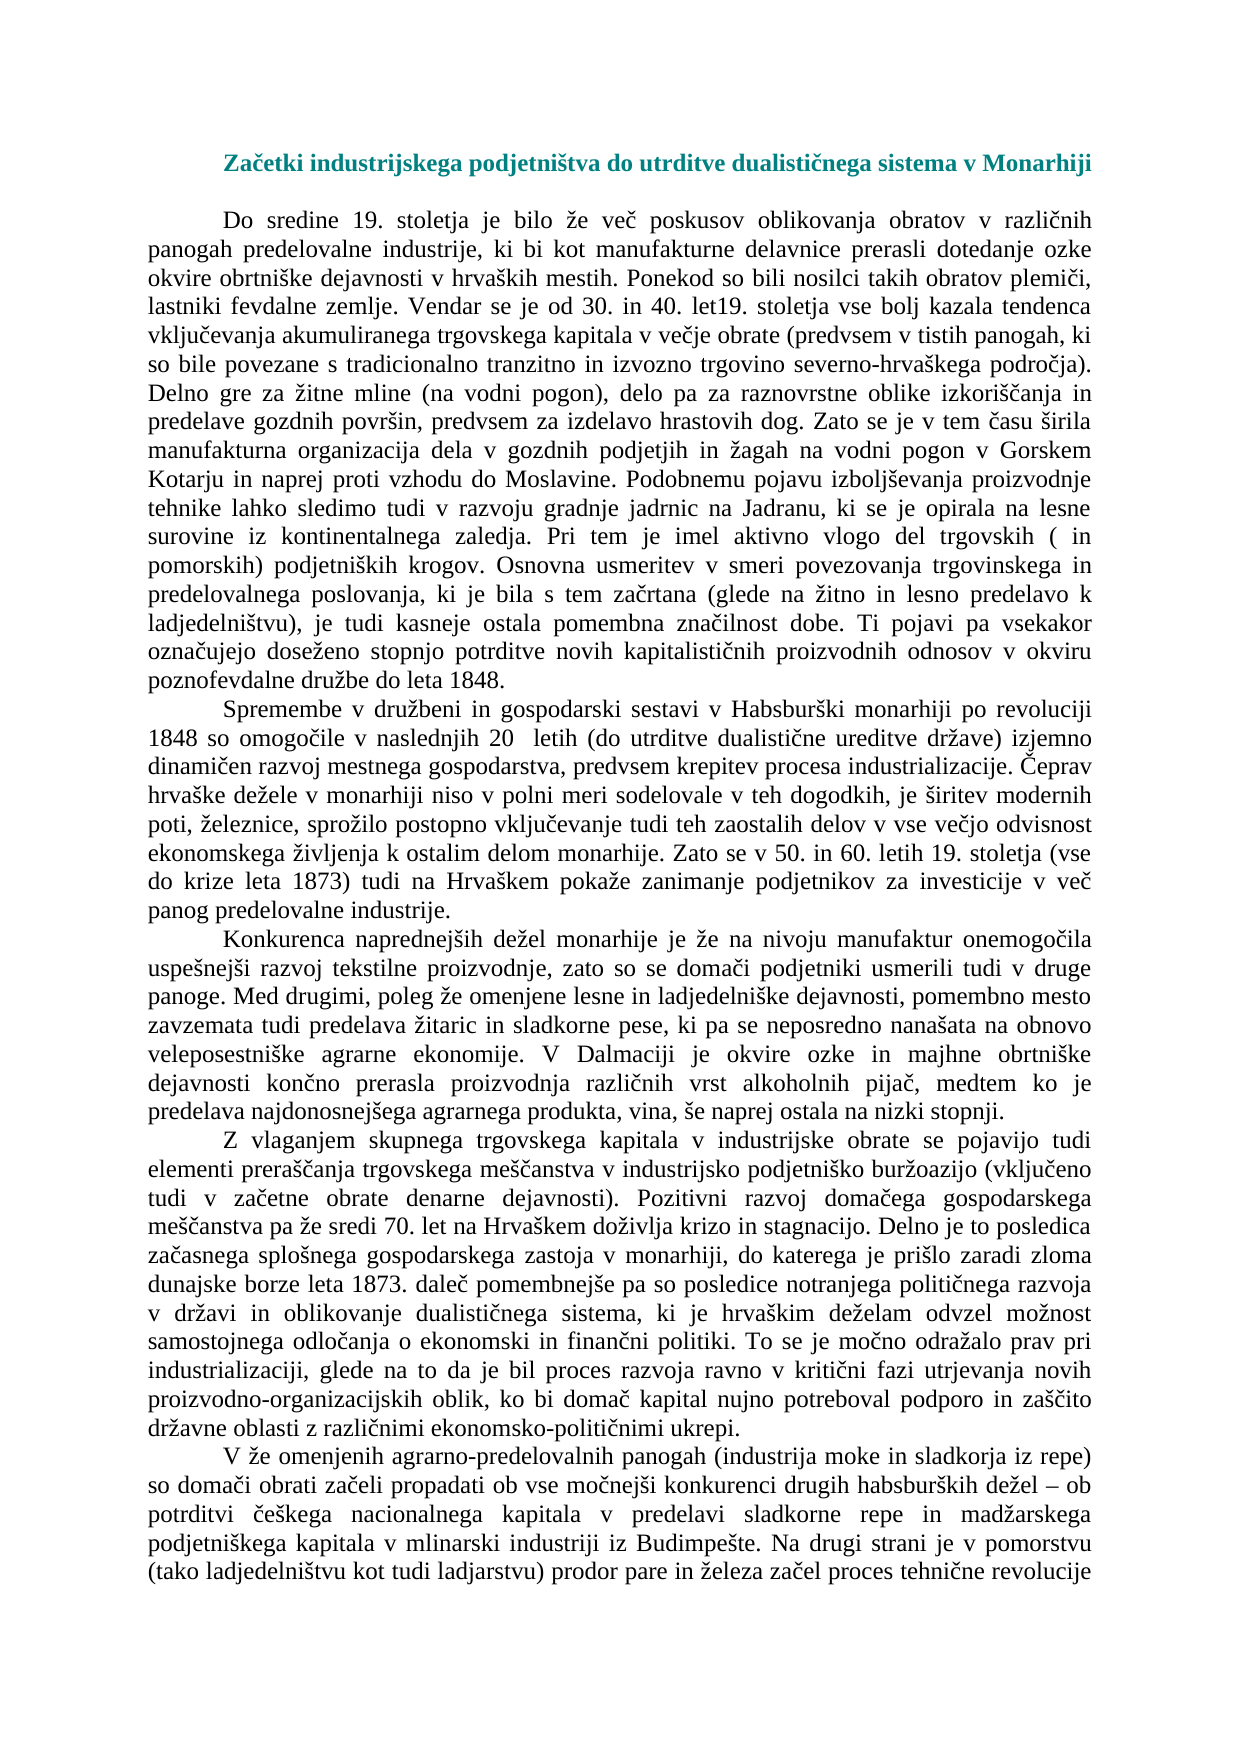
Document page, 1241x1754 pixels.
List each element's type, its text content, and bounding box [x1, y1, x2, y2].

text Spremembe v družbeni in gospodarski sestavi v Habsburški monarhiji po revoluciji 1848 so omogočile v naslednjih 20 letih (do utrditve dualistične ureditve države) izjemno dinamičen razvoj mestnega gospodarstva, predvsem krepitev procesa industrializacije. Čeprav hrvaške dežele v monarhiji niso v polni meri sodelovale v teh dogodkih, je širitev modernih poti, železnice, sprožilo postopno vključevanje tudi teh zaostalih delov v vse večjo odvisnost ekonomskega življenja k ostalim delom monarhije. Zato se v 50. in 60. letih 19. stoletja (vse do krize leta 1873) tudi na Hrvaškem pokaže zanimanje podjetnikov za investicije v več panog predelovalne industrije. [148, 694, 1093, 924]
text Konkurenca naprednejših dežel monarhije je že na nivoju manufaktur onemogočila uspešnejši razvoj tekstilne proizvodnje, zato so se domači podjetniki usmerili tudi v druge panoge. Med drugimi, poleg že omenjene lesne in ladjedelniške dejavnosti, pomembno mesto zavzemata tudi predelava žitaric in sladkorne pese, ki pa se neposredno nanašata na obnovo veleposestniške agrarne ekonomije. V Dalmaciji je okvire ozke in majhne obrtniške dejavnosti končno prerasla proizvodnja različnih vrst alkoholnih pijač, medtem ko je predelava najdonosnejšega agrarnega produkta, vina, še naprej ostala na nizki stopnji. [148, 924, 1093, 1125]
text Začetki industrijskega podjetništva do utrditve dualističnega sistema v Monarhiji [148, 148, 1093, 176]
text V že omenjenih agrarno-predelovalnih panogah (industrija moke in sladkorja iz repe) so domači obrati začeli propadati ob vse močnejši konkurenci drugih habsburških dežel – ob potrditvi češkega nacionalnega kapitala v predelavi sladkorne repe in madžarskega podjetniškega kapitala v mlinarski industriji iz Budimpešte. Na drugi strani je v pomorstvu (tako ladjedelništvu kot tudi ladjarstvu) prodor pare in železa začel proces tehnične revolucije [148, 1441, 1093, 1585]
text Do sredine 19. stoletja je bilo že več poskusov oblikovanja obratov v različnih panogah predelovalne industrije, ki bi kot manufakturne delavnice prerasli dotedanje ozke okvire obrtniške dejavnosti v hrvaških mestih. Ponekod so bili nosilci takih obratov plemiči, lastniki fevdalne zemlje. Vendar se je od 30. in 40. let19. stoletja vse bolj kazala tendenca vključevanja akumuliranega trgovskega kapitala v večje obrate (predvsem v tistih panogah, ki so bile povezane s tradicionalno tranzitno in izvozno trgovino severno-hrvaškega področja). Delno gre za žitne mline (na vodni pogon), delo pa za raznovrstne oblike izkoriščanja in predelave gozdnih površin, predvsem za izdelavo hrastovih dog. Zato se je v tem času širila manufakturna organizacija dela v gozdnih podjetjih in žagah na vodni pogon v Gorskem Kotarju in naprej proti vzhodu do Moslavine. Podobnemu pojavu izboljševanja proizvodnje tehnike lahko sledimo tudi v razvoju gradnje jadrnic na Jadranu, ki se je opirala na lesne surovine iz kontinentalnega zaledja. Pri tem je imel aktivno vlogo del trgovskih ( in pomorskih) podjetniških krogov. Osnovna usmeritev v smeri povezovanja trgovinskega in predelovalnega poslovanja, ki je bila s tem začrtana (glede na žitno in lesno predelavo k ladjedelništvu), je tudi kasneje ostala pomembna značilnost dobe. Ti pojavi pa vsekakor označujejo doseženo stopnjo potrditve novih kapitalističnih proizvodnih odnosov v okviru poznofevdalne družbe do leta 1848. [148, 205, 1093, 694]
text Z vlaganjem skupnega trgovskega kapitala v industrijske obrate se pojavijo tudi elementi preraščanja trgovskega meščanstva v industrijsko podjetniško buržoazijo (vključeno tudi v začetne obrate denarne dejavnosti). Pozitivni razvoj domačega gospodarskega meščanstva pa že sredi 70. let na Hrvaškem doživlja krizo in stagnacijo. Delno je to posledica začasnega splošnega gospodarskega zastoja v monarhiji, do katerega je prišlo zaradi zloma dunajske borze leta 1873. daleč pomembnejše pa so posledice notranjega političnega razvoja v državi in oblikovanje dualističnega sistema, ki je hrvaškim deželam odvzel možnost samostojnega odločanja o ekonomski in finančni politiki. To se je močno odražalo prav pri industrializaciji, glede na to da je bil proces razvoja ravno v kritični fazi utrjevanja novih proizvodno-organizacijskih oblik, ko bi domač kapital nujno potreboval podporo in zaščito državne oblasti z različnimi ekonomsko-političnimi ukrepi. [148, 1125, 1093, 1441]
